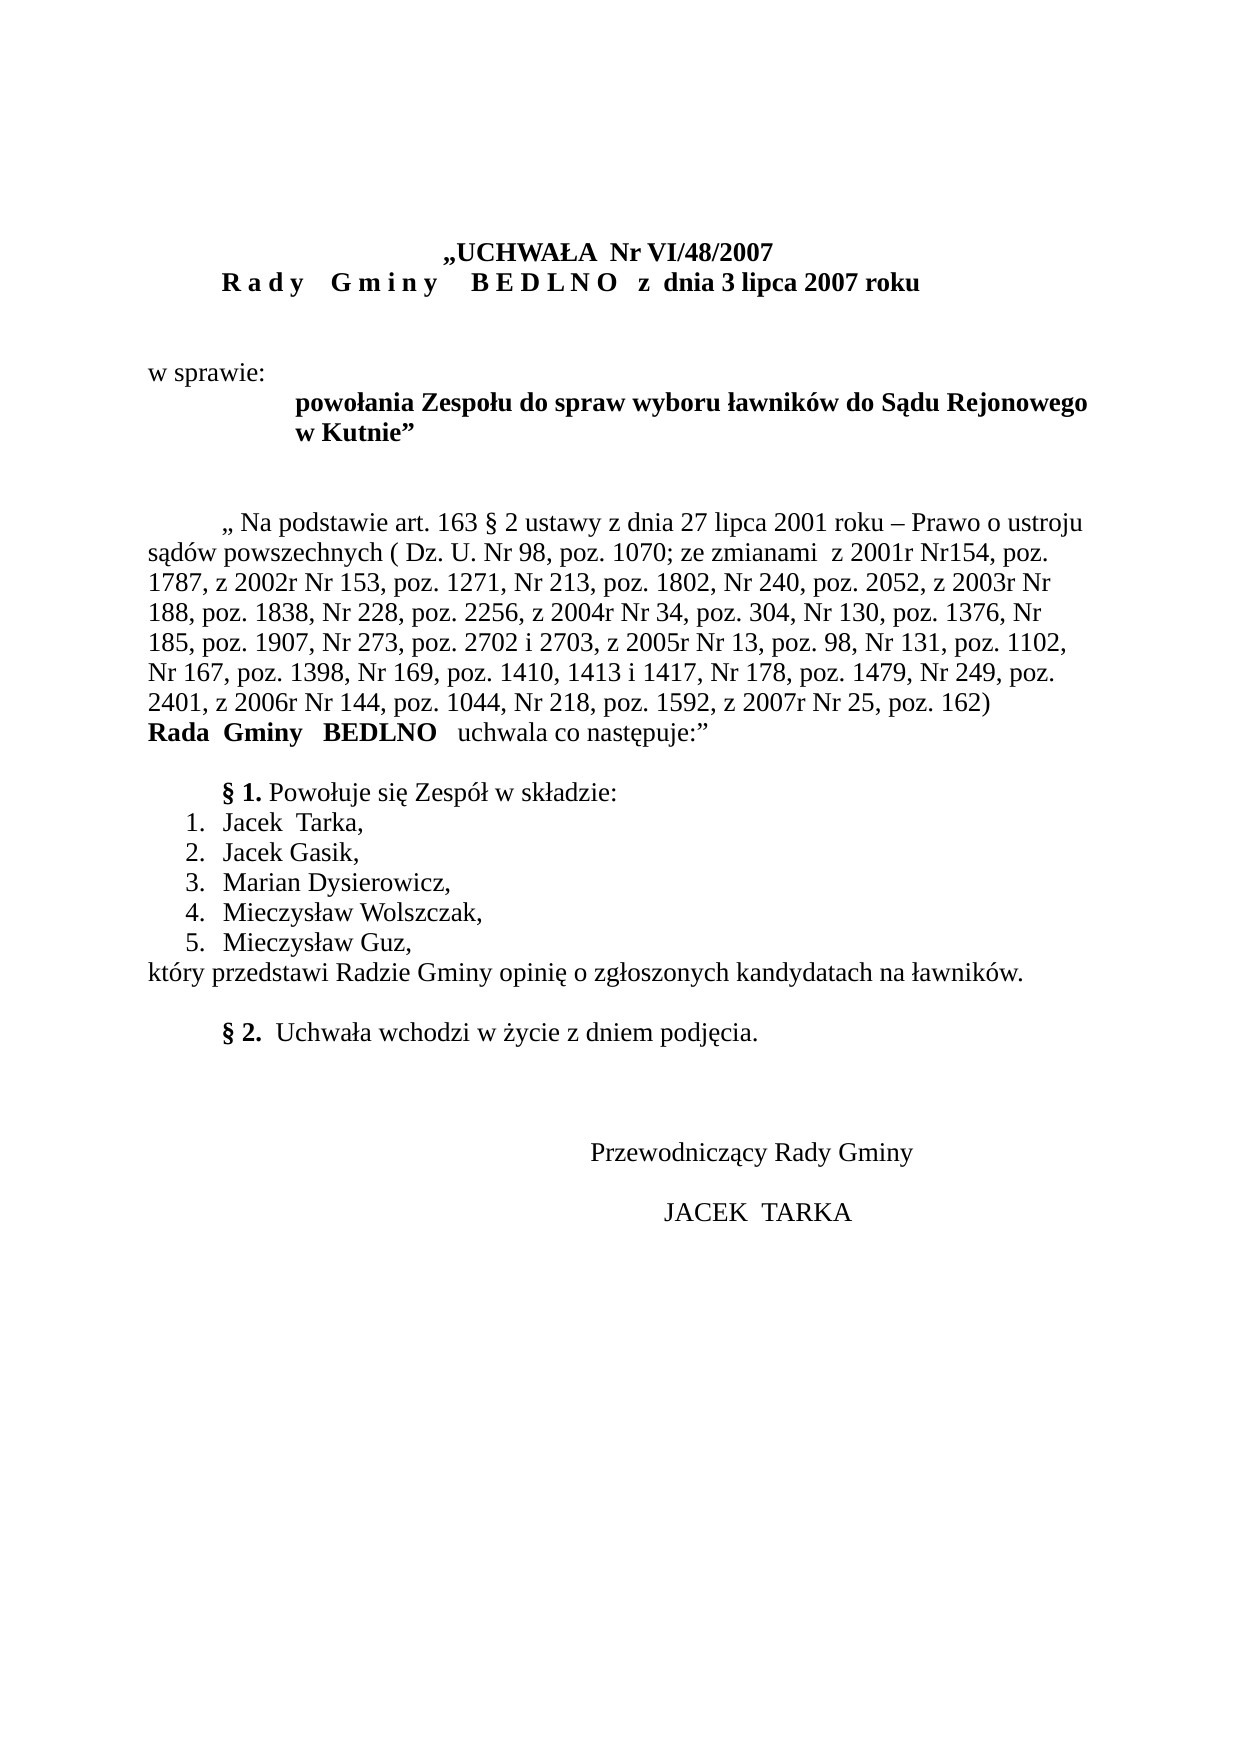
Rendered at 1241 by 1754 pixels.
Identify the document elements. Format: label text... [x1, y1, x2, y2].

text powołania Zespołu do spraw wyboru ławników do Sądu Rejonowego [148, 388, 1092, 418]
text w Kutnie” [148, 418, 1092, 448]
list Mieczysław Guz, [185, 928, 1092, 958]
text Przewodniczący Rady Gminy [148, 1138, 1092, 1168]
text który przedstawi Radzie Gminy opinię o zgłoszonych kandydatach na ławników. [148, 958, 1092, 988]
text „ Na podstawie art. 163 § 2 ustawy z dnia 27 lipca 2001 roku – Prawo o ustroju sądów powszechnych ( Dz. U. Nr 98, poz. 1070; ze zmianami z 2001r Nr154, poz. 1787, z 2002r Nr 153, poz. 1271, Nr 213, poz. 1802, Nr 240, poz. 2052, z 2003r Nr 188, poz. 1838, Nr 228, poz. 2256, z 2004r Nr 34, poz. 304, Nr 130, poz. 1376, Nr 185, poz. 1907, Nr 273, poz. 2702 i 2703, z 2005r Nr 13, poz. 98, Nr 131, poz. 1102, Nr 167, poz. 1398, Nr 169, poz. 1410, 1413 i 1417, Nr 178, poz. 1479, Nr 249, poz. 2401, z 2006r Nr 144, poz. 1044, Nr 218, poz. 1592, z 2007r Nr 25, poz. 162) [148, 508, 1092, 718]
list Marian Dysierowicz, [185, 868, 1092, 898]
text Rada Gminy BEDLNO uchwala co następuje:” [148, 718, 1092, 748]
list Mieczysław Wolszczak, [185, 898, 1092, 928]
list Jacek Gasik, [185, 838, 1092, 868]
text JACEK TARKA [148, 1198, 1092, 1228]
text R a d y G m i n y B E D L N O z dnia 3 lipca 2007 roku [148, 268, 1092, 298]
text w sprawie: [148, 358, 1092, 388]
list Jacek Tarka, [185, 808, 1092, 838]
text § 1. Powołuje się Zespół w składzie: [148, 778, 1092, 808]
text § 2. Uchwała wchodzi w życie z dniem podjęcia. [148, 1018, 1092, 1048]
text „UCHWAŁA Nr VI/48/2007 [369, 238, 1092, 268]
